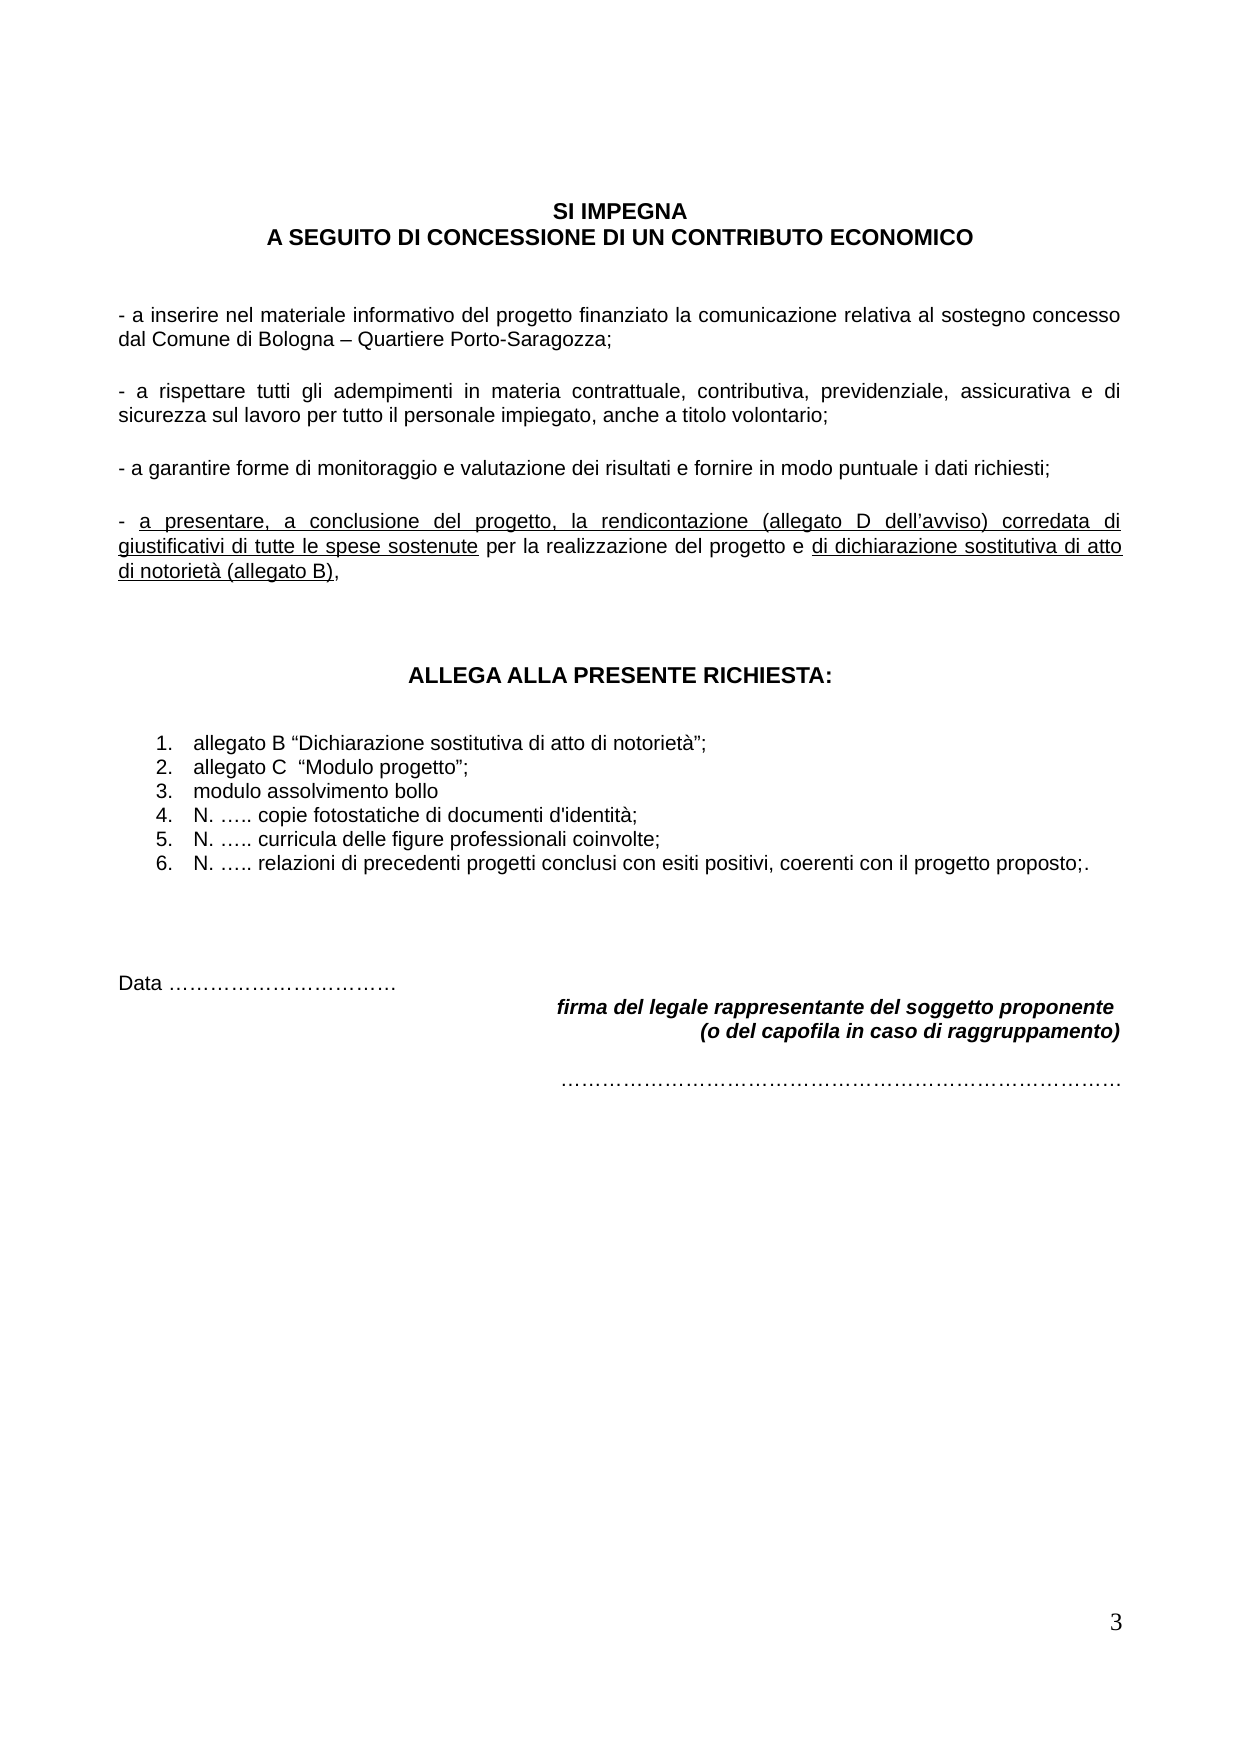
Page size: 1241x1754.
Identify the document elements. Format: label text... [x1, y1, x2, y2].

text ALLEGA ALLA PRESENTE RICHIESTA: [118, 662, 1122, 688]
list N. ….. relazioni di precedenti progetti conclusi con esiti positivi, coerenti con il progetto proposto;. [156, 851, 1122, 875]
list allegato B “Dichiarazione sostitutiva di atto di notorietà”; [156, 731, 1122, 755]
text - a rispettare tutti gli adempimenti in materia contrattuale, contributiva, previdenziale, assicurativa e di sicurezza sul lavoro per tutto il personale impiegato, anche a titolo volontario; [118, 379, 1122, 427]
list N. ….. curricula delle figure professionali coinvolte; [156, 827, 1122, 851]
text - a presentare, a conclusione del progetto, la rendicontazione (allegato D dell’avviso) corredata di giustificativi di tutte le spese sostenute per la realizzazione del progetto e di dichiarazione sostitutiva di atto di notorietà (allegato B), [118, 508, 1122, 583]
text Data …………………………… [118, 971, 1122, 994]
text - a inserire nel materiale informativo del progetto finanziato la comunicazione relativa al sostegno concesso dal Comune di Bologna – Quartiere Porto-Saragozza; [118, 303, 1122, 351]
list modulo assolvimento bollo [156, 779, 1122, 803]
text (o del capofila in caso di raggruppamento) [118, 1018, 1122, 1042]
list N. ….. copie fotostatiche di documenti d'identità; [156, 803, 1122, 827]
text - a garantire forme di monitoraggio e valutazione dei risultati e fornire in modo puntuale i dati richiesti; [118, 456, 1122, 480]
text A SEGUITO DI CONCESSIONE DI UN CONTRIBUTO ECONOMICO [118, 224, 1122, 250]
text ……………………………………………………………………… [118, 1066, 1122, 1090]
list allegato C “Modulo progetto”; [156, 755, 1122, 779]
text SI IMPEGNA [118, 198, 1122, 224]
text firma del legale rappresentante del soggetto proponente [118, 994, 1122, 1018]
